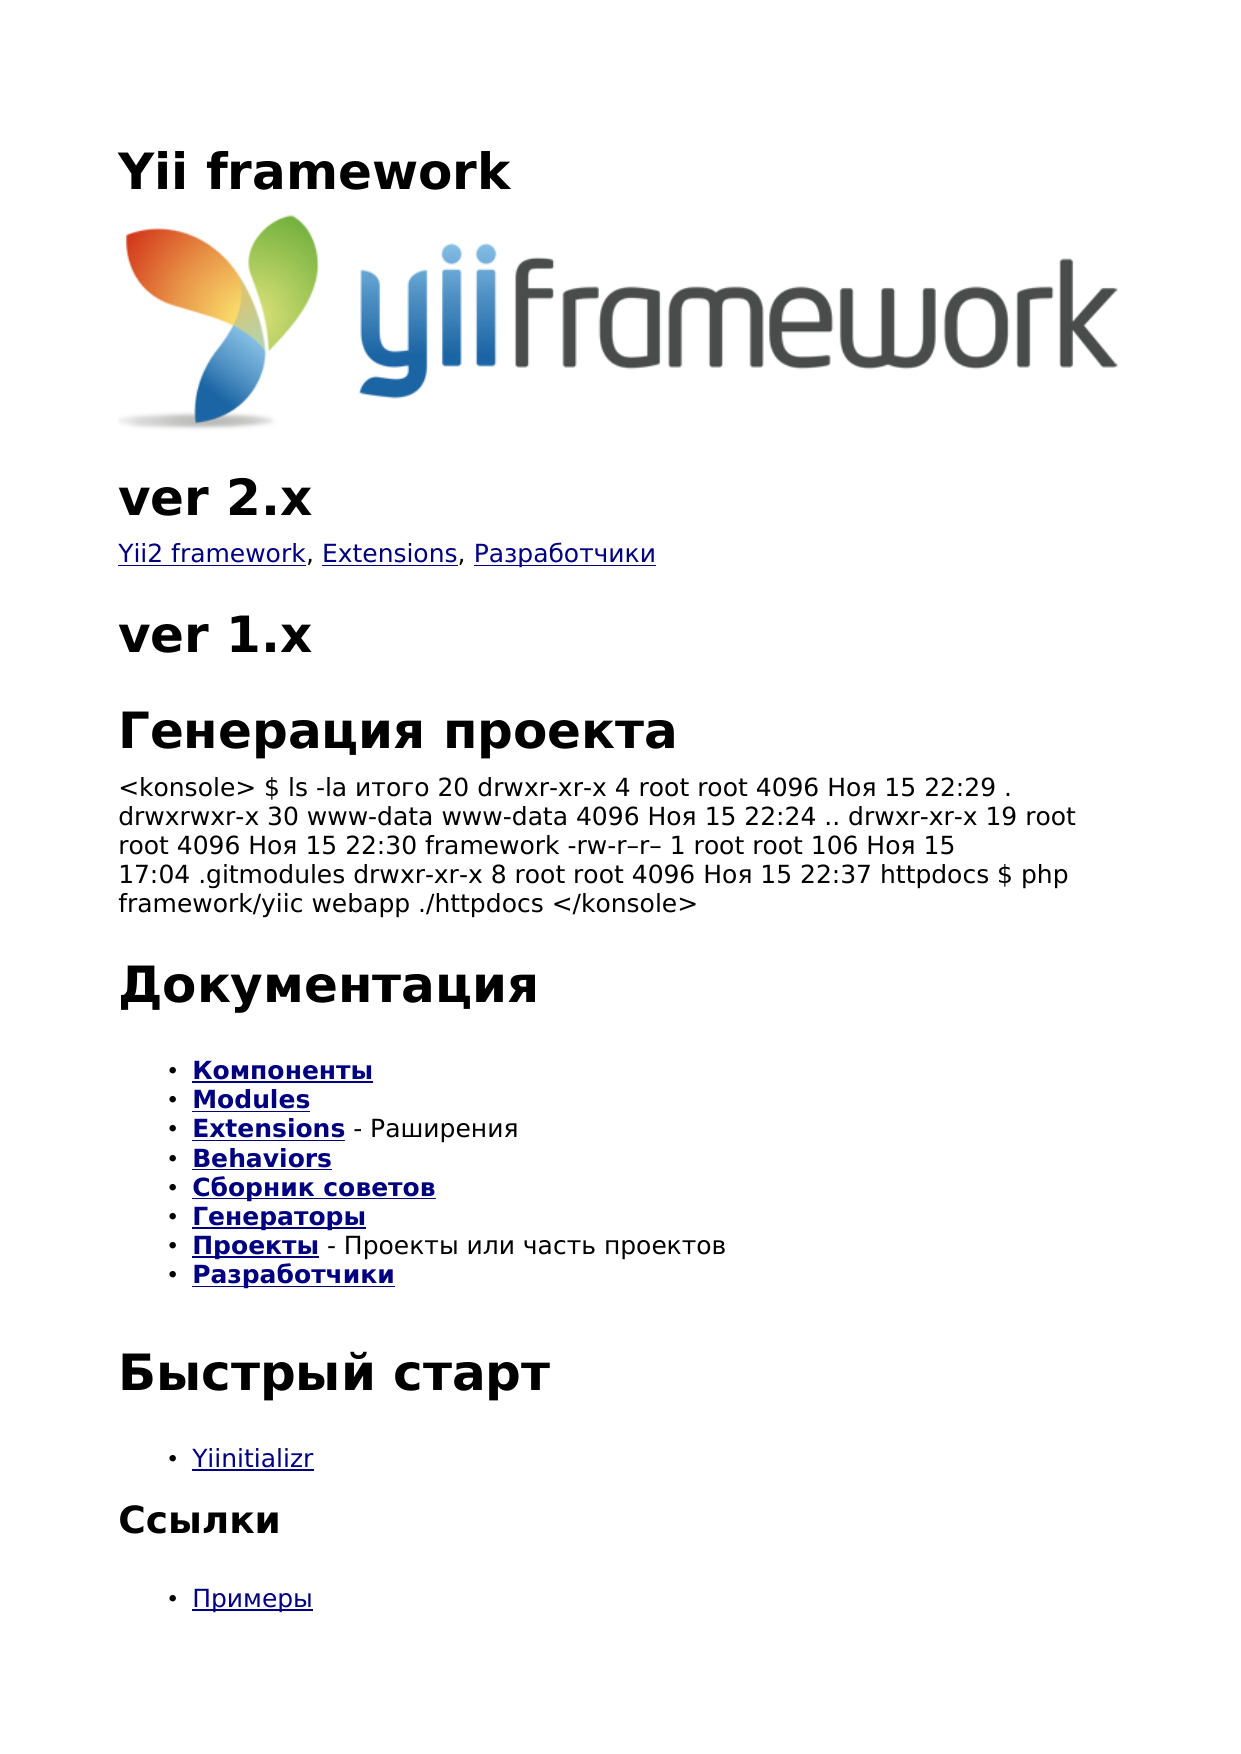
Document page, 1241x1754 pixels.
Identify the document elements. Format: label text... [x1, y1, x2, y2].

subtitle Быстрый старт [118, 1344, 1122, 1402]
subtitle ver 1.x [118, 606, 1122, 664]
list Modules [177, 1085, 1122, 1114]
picture [118, 213, 1123, 432]
list Разработчики [177, 1260, 1122, 1289]
list Yiinitializr [177, 1444, 1122, 1473]
list Extensions - Раширения [177, 1114, 1122, 1144]
subtitle ver 2.x [118, 469, 1122, 527]
subtitle Генерация проекта [118, 702, 1122, 760]
text <konsole> $ ls -la итого 20 drwxr-xr-x 4 root root 4096 Ноя 15 22:29 . drwxrwxr-x 30 www-data www-data 4096 Ноя 15 22:24 .. drwxr-xr-x 19 root root 4096 Ноя 15 22:30 framework -rw-r–r– 1 root root 106 Ноя 15 17:04 .gitmodules drwxr-xr-x 8 root root 4096 Ноя 15 22:37 httpdocs $ php framework/yiic webapp ./httpdocs </konsole> [118, 773, 1122, 918]
list Компоненты [177, 1056, 1122, 1085]
list Примеры [177, 1584, 1122, 1613]
list Проекты - Проекты или часть проектов [177, 1231, 1122, 1260]
list Сборник советов [177, 1173, 1122, 1202]
list Behaviors [177, 1144, 1122, 1173]
subtitle Документация [118, 956, 1122, 1014]
list Генераторы [177, 1202, 1122, 1231]
subtitle Yii framework [118, 143, 1122, 201]
subtitle Ссылки [118, 1498, 1122, 1542]
text Yii2 framework, Extensions, Разработчики [118, 539, 1122, 569]
